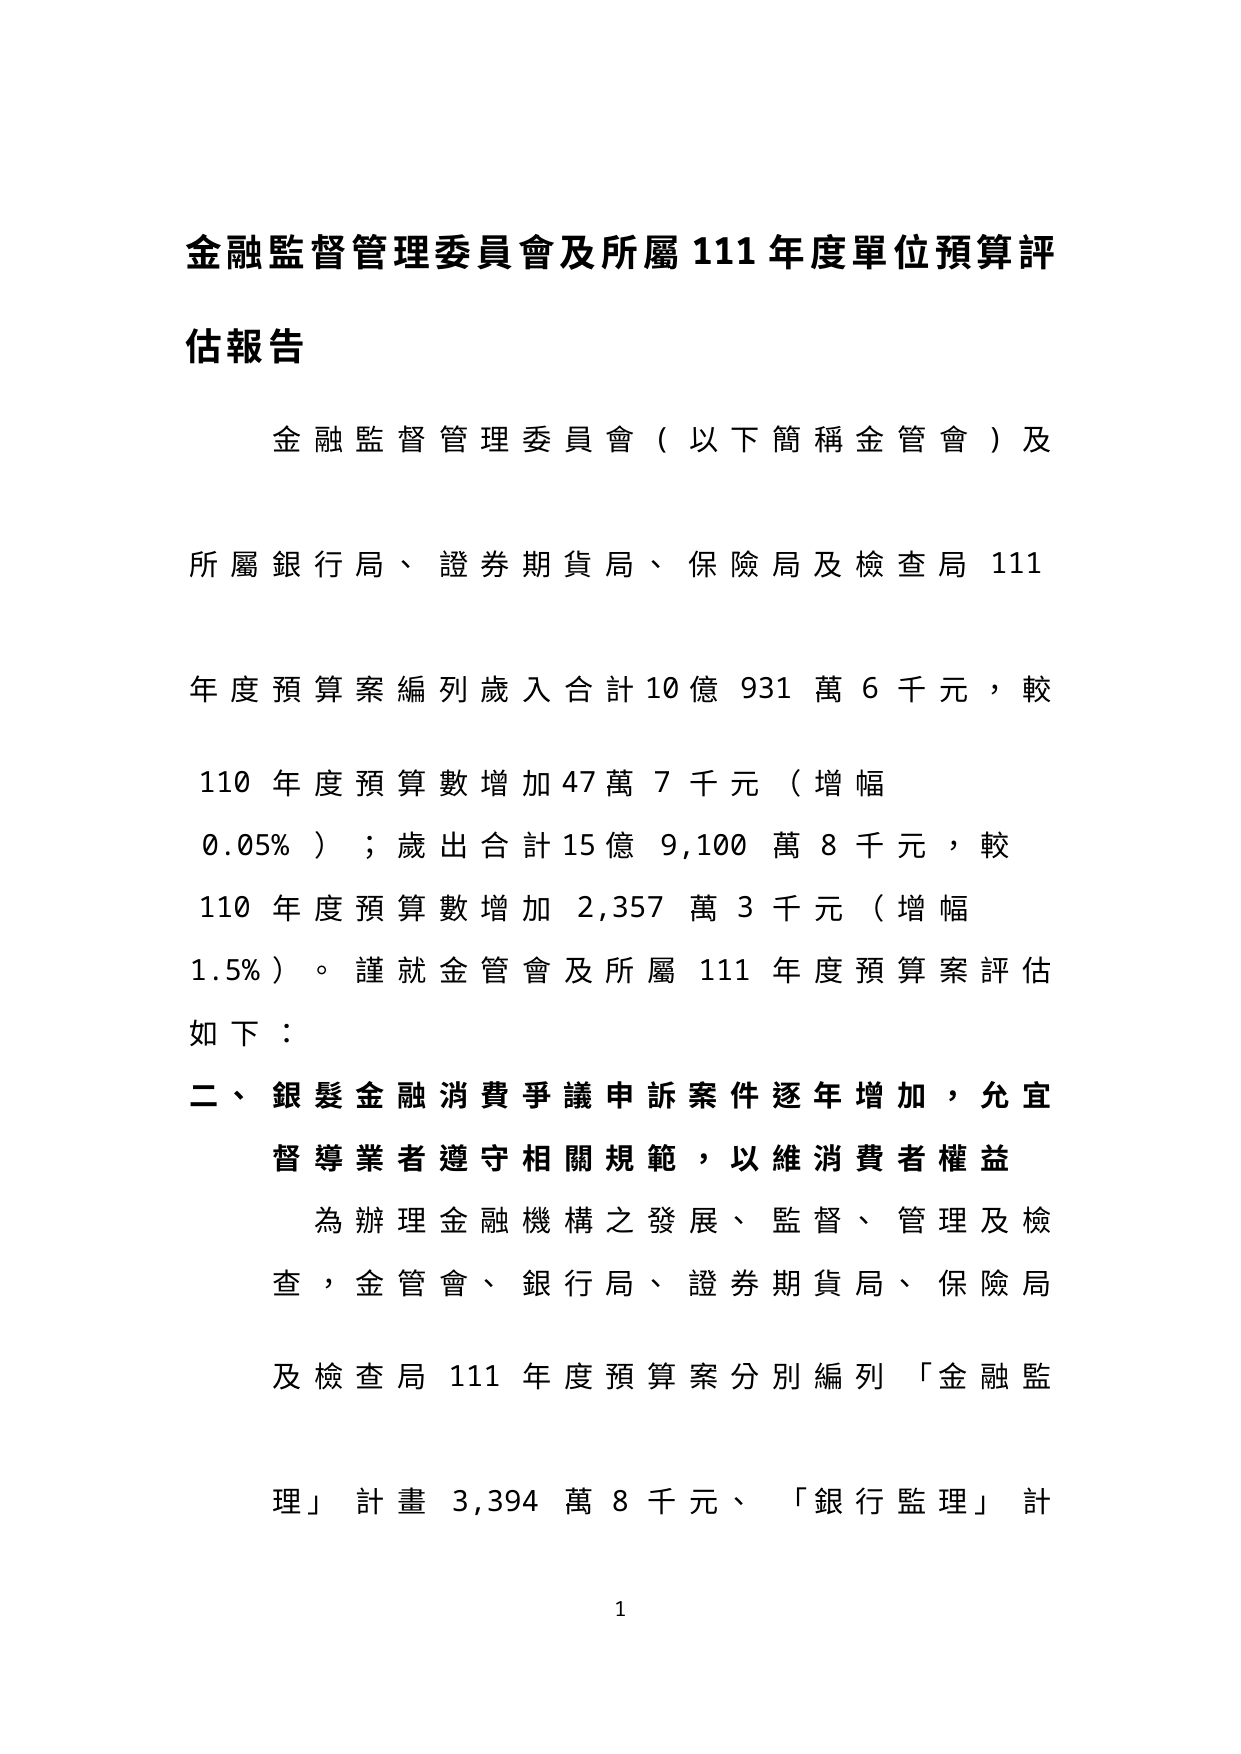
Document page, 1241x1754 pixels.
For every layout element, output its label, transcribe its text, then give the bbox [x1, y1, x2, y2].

text 二、銀髮金融消費爭議申訴案件逐年增加，允宜督導業者遵守相關規範，以維消費者權益 [183, 1052, 1058, 1177]
text 為辦理金融機構之發展、監督、管理及檢查，金管會、銀行局、證券期貨局、保險局及檢查局111年度預算案分別編列「金融監理」計畫3,394萬8千元、「銀行監理」計 [242, 1177, 1058, 1552]
text 金融監督管理委員會及所屬111年度單位預算評估報告 [183, 177, 1058, 365]
text 金融監督管理委員會(以下簡稱金管會)及所屬銀行局、證券期貨局、保險局及檢查局111年度預算案編列歲入合計10億931萬6千元，較110年度預算數增加47萬7千元（增幅0.05%）；歲出合計15億9,100萬8千元，較110年度預算數增加2,357萬3千元（增幅1.5%）。謹就金管會及所屬111年度預算案評估如下： [183, 365, 1058, 1052]
